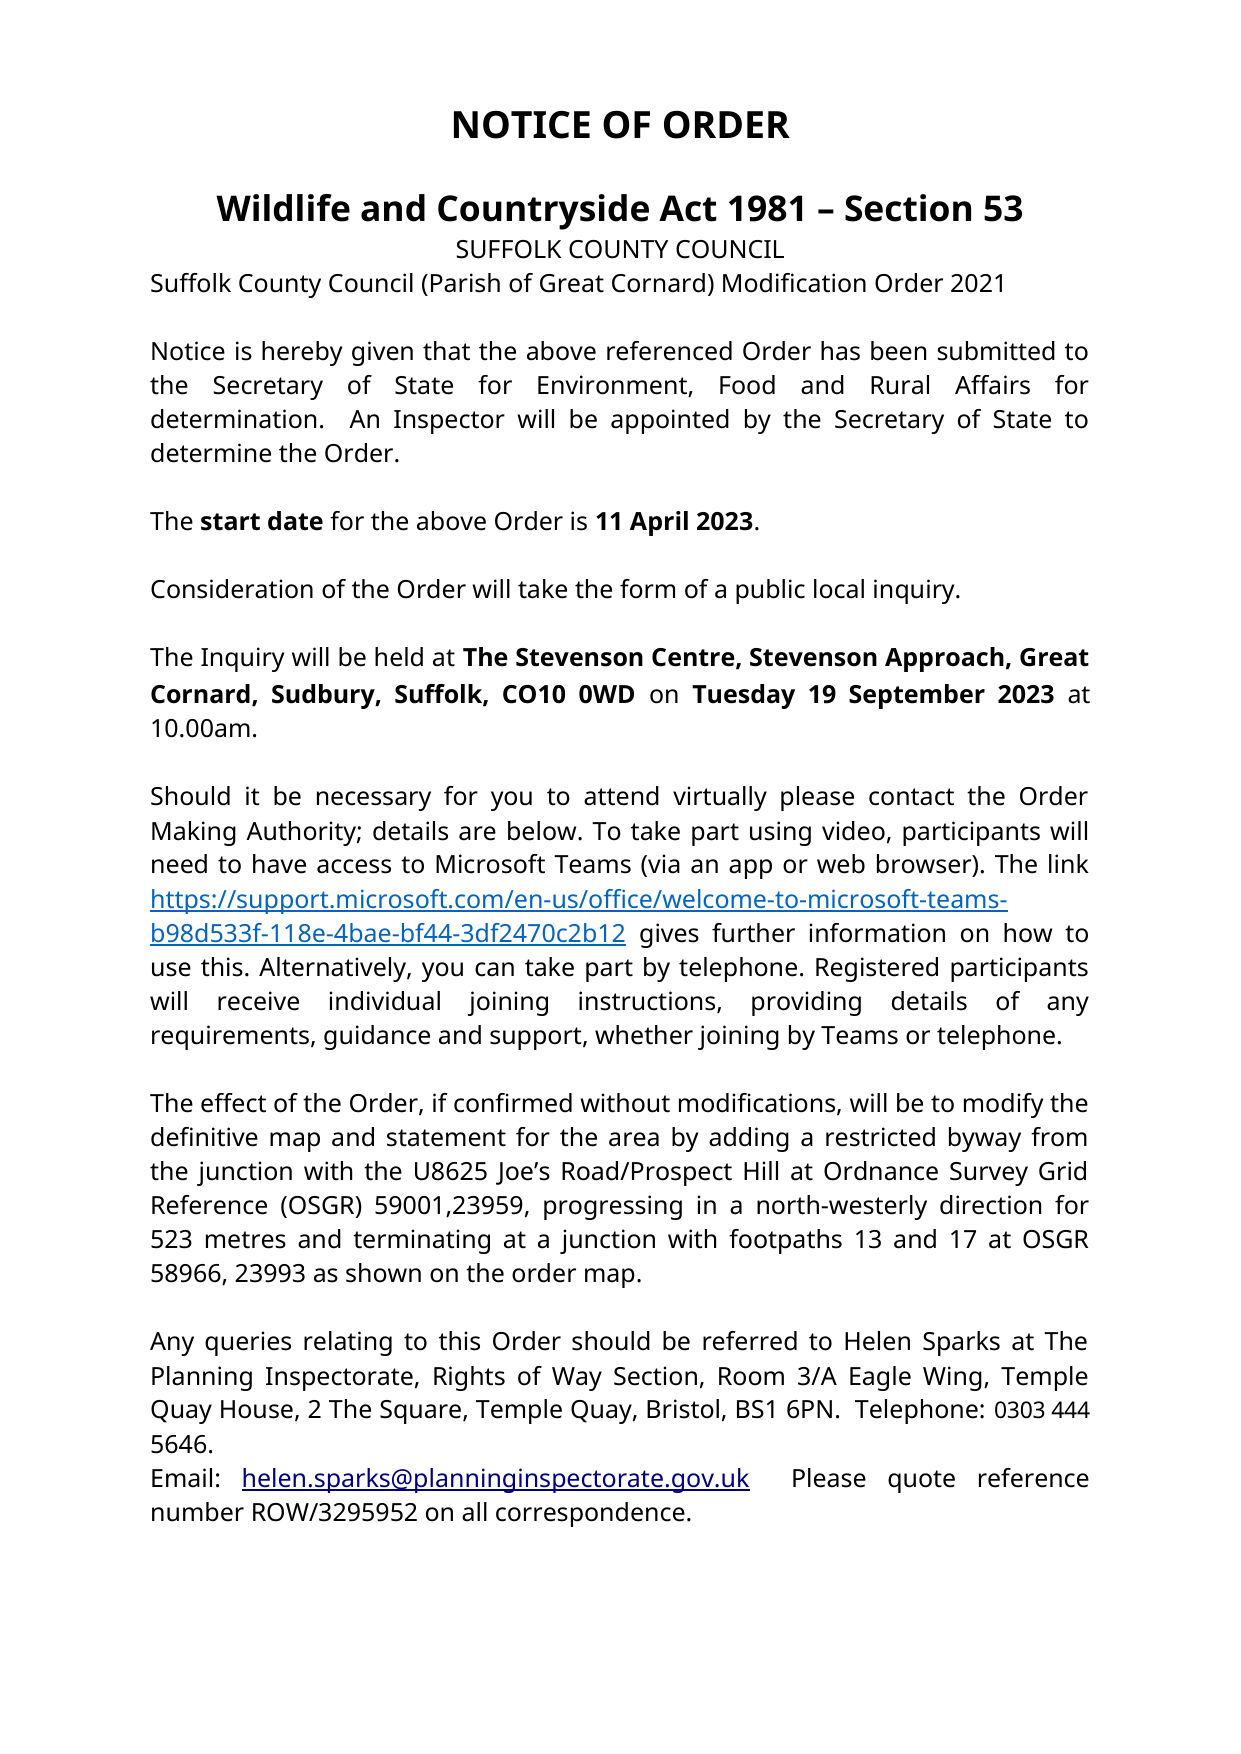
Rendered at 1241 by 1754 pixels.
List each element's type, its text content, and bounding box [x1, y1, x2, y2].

text The effect of the Order, if confirmed without modifications, will be to modify the definitive map and statement for the area by adding a restricted byway from the junction with the U8625 Joe’s Road/Prospect Hill at Ordnance Survey Grid Reference (OSGR) 59001,23959, progressing in a north-westerly direction for 523 metres and terminating at a junction with footpaths 13 and 17 at OSGR 58966, 23993 as shown on the order map. [150, 1086, 1090, 1290]
text Email: helen.sparks@planninginspectorate.gov.uk Please quote reference number ROW/3295952 on all correspondence. [150, 1460, 1090, 1528]
text Consideration of the Order will take the form of a public local inquiry. [150, 572, 1090, 606]
text Any queries relating to this Order should be referred to Helen Sparks at The Planning Inspectorate, Rights of Way Section, Room 3/A Eagle Wing, Temple Quay House, 2 The Square, Temple Quay, Bristol, BS1 6PN. Telephone: 0303 444 5646. [150, 1324, 1090, 1460]
text NOTICE OF ORDER [150, 98, 1090, 149]
text The start date for the above Order is 11 April 2023. [150, 504, 1090, 538]
text Should it be necessary for you to attend virtually please contact the Order Making Authority; details are below. To take part using video, participants will need to have access to Microsoft Teams (via an app or web browser). The link https://support.microsoft.com/en-us/office/welcome-to-microsoft-teams-b98d533f-118e-4bae-bf44-3df2470c2b12 gives further information on how to use this. Alternatively, you can take part by telephone. Registered participants will receive individual joining instructions, providing details of any requirements, guidance and support, whether joining by Teams or telephone. [150, 779, 1090, 1052]
text The Inquiry will be held at The Stevenson Centre, Stevenson Approach, Great Cornard, Sudbury, Suffolk, CO10 0WD on Tuesday 19 September 2023 at 10.00am. [150, 640, 1090, 745]
text Suffolk County Council (Parish of Great Cornard) Modification Order 2021 [150, 265, 1090, 299]
text SUFFOLK COUNTY COUNCIL [150, 231, 1090, 265]
text Wildlife and Countryside Act 1981 – Section 53 [150, 183, 1090, 231]
text Notice is hereby given that the above referenced Order has been submitted to the Secretary of State for Environment, Food and Rural Affairs for determination. An Inspector will be appointed by the Secretary of State to determine the Order. [150, 333, 1090, 470]
